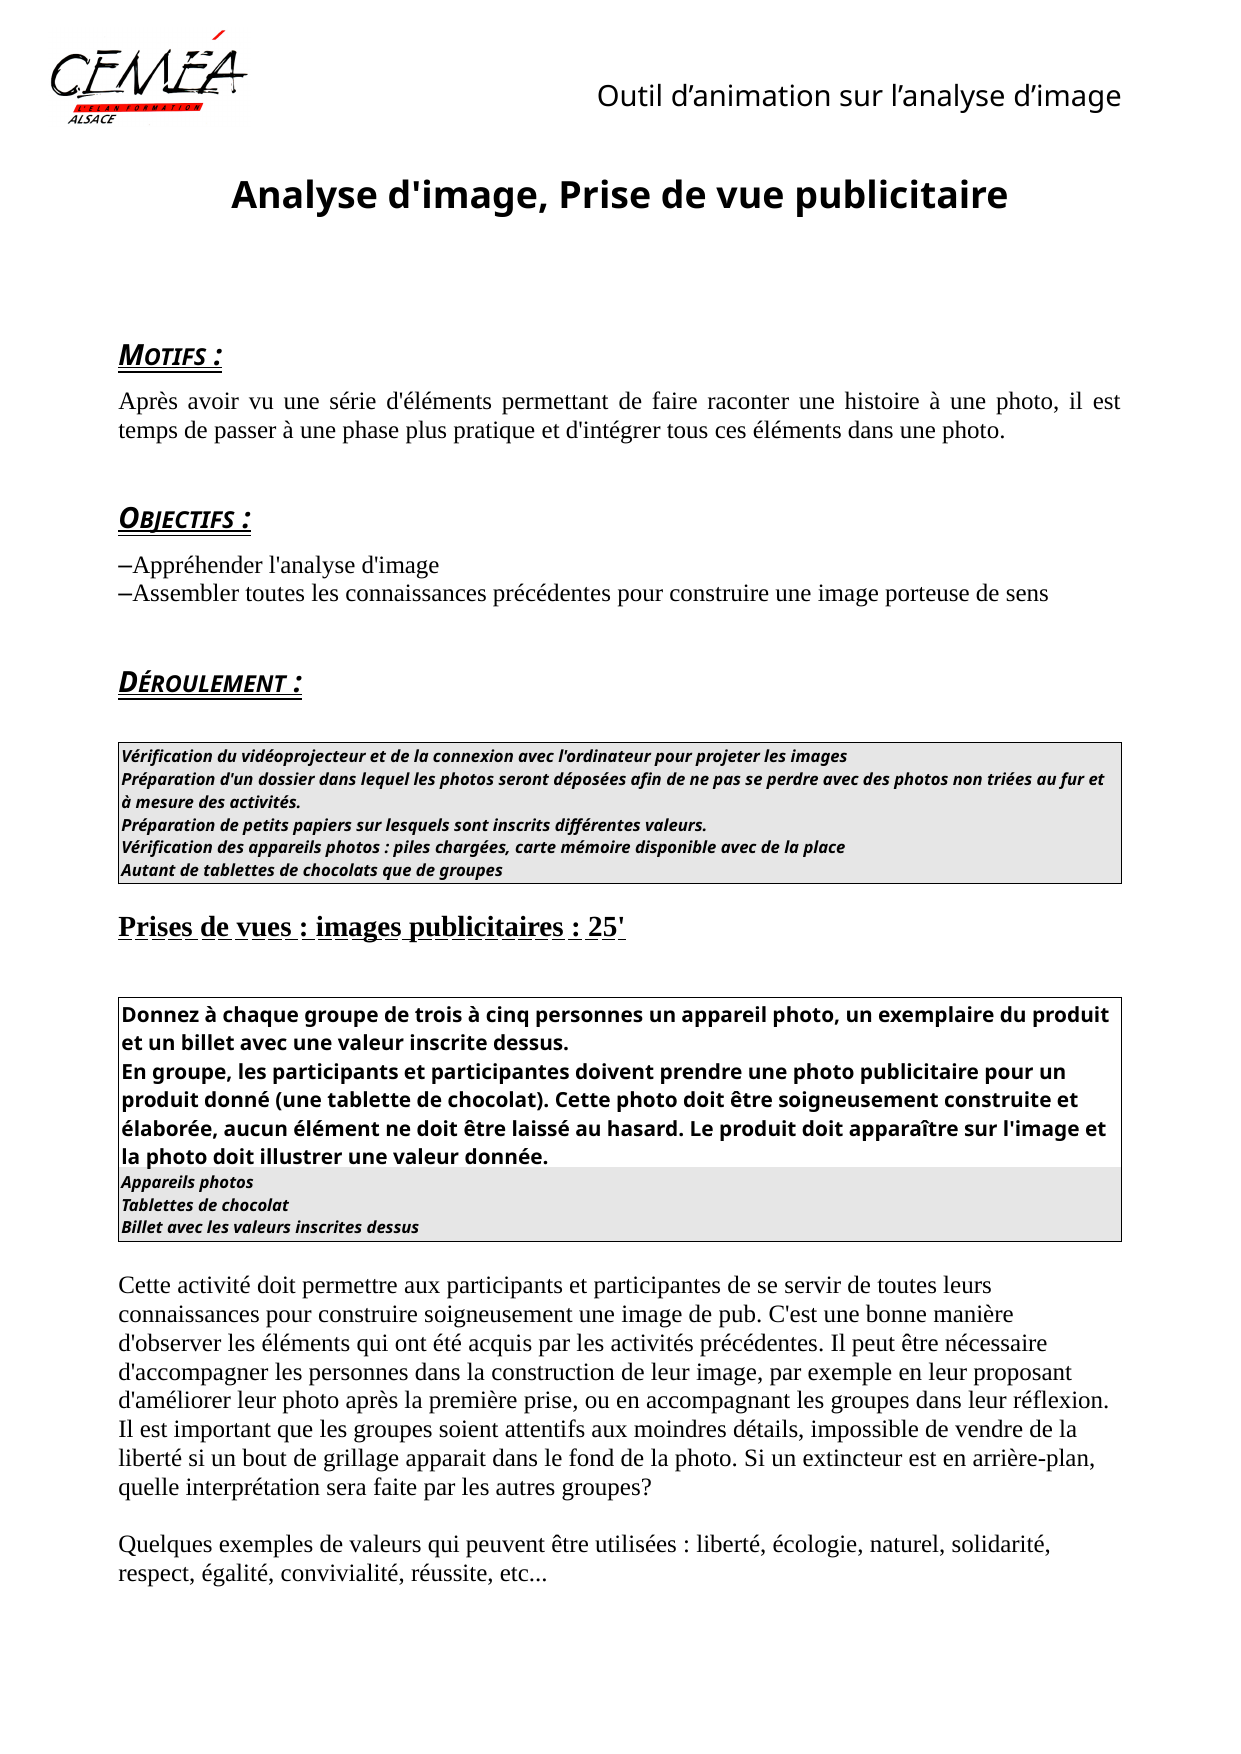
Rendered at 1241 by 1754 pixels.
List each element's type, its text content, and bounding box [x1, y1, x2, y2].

text En groupe, les participants et participantes doivent prendre une photo publicitaire pour un produit donné (une tablette de chocolat). Cette photo doit être soigneusement construite et élaborée, aucun élément ne doit être laissé au hasard. Le produit doit apparaître sur l'image et la photo doit illustrer une valeur donnée. [119, 1054, 1121, 1167]
text Après avoir vu une série d'éléments permettant de faire raconter une histoire à une photo, il est temps de passer à une phase plus pratique et d'intégrer tous ces éléments dans une photo. [118, 386, 1122, 444]
text Préparation de petits papiers sur lesquels sont inscrits différentes valeurs. [119, 810, 1121, 833]
list Assembler toutes les connaissances précédentes pour construire une image porteuse de sens [118, 578, 1122, 607]
text Préparation d'un dossier dans lequel les photos seront déposées afin de ne pas se perdre avec des photos non triées au fur et à mesure des activités. [119, 765, 1121, 810]
text Donnez à chaque groupe de trois à cinq personnes un appareil photo, un exemplaire du produit et un billet avec une valeur inscrite dessus. [119, 998, 1121, 1054]
text Autant de tablettes de chocolats que de groupes [119, 856, 1121, 883]
subtitle Prises de vues : images publicitaires : 25' [118, 909, 1122, 943]
text Il est important que les groupes soient attentifs aux moindres détails, impossible de vendre de la liberté si un bout de grillage apparait dans le fond de la photo. Si un extincteur est en arrière-plan, quelle interprétation sera faite par les autres groupes? [118, 1414, 1122, 1501]
text Tablettes de chocolat [119, 1190, 1121, 1213]
subtitle Déroulement : [118, 661, 1122, 701]
subtitle Motifs : [118, 334, 1122, 374]
text Quelques exemples de valeurs qui peuvent être utilisées : liberté, écologie, naturel, solidarité, respect, égalité, convivialité, réussite, etc... [118, 1529, 1122, 1587]
text Cette activité doit permettre aux participants et participantes de se servir de toutes leurs connaissances pour construire soigneusement une image de pub. C'est une bonne manière d'observer les éléments qui ont été acquis par les activités précédentes. Il peut être nécessaire d'accompagner les personnes dans la construction de leur image, par exemple en leur proposant d'améliorer leur photo après la première prise, ou en accompagnant les groupes dans leur réflexion. [118, 1271, 1122, 1414]
text Vérification du vidéoprojecteur et de la connexion avec l'ordinateur pour projeter les images [119, 743, 1121, 765]
list Appréhender l'analyse d'image [118, 550, 1122, 578]
text Appareils photos [119, 1167, 1121, 1190]
text Vérification des appareils photos : piles chargées, carte mémoire disponible avec de la place [119, 833, 1121, 856]
subtitle Objectifs : [118, 498, 1122, 537]
text Billet avec les valeurs inscrites dessus [119, 1213, 1121, 1241]
subtitle Analyse d'image, Prise de vue publicitaire [118, 168, 1122, 219]
